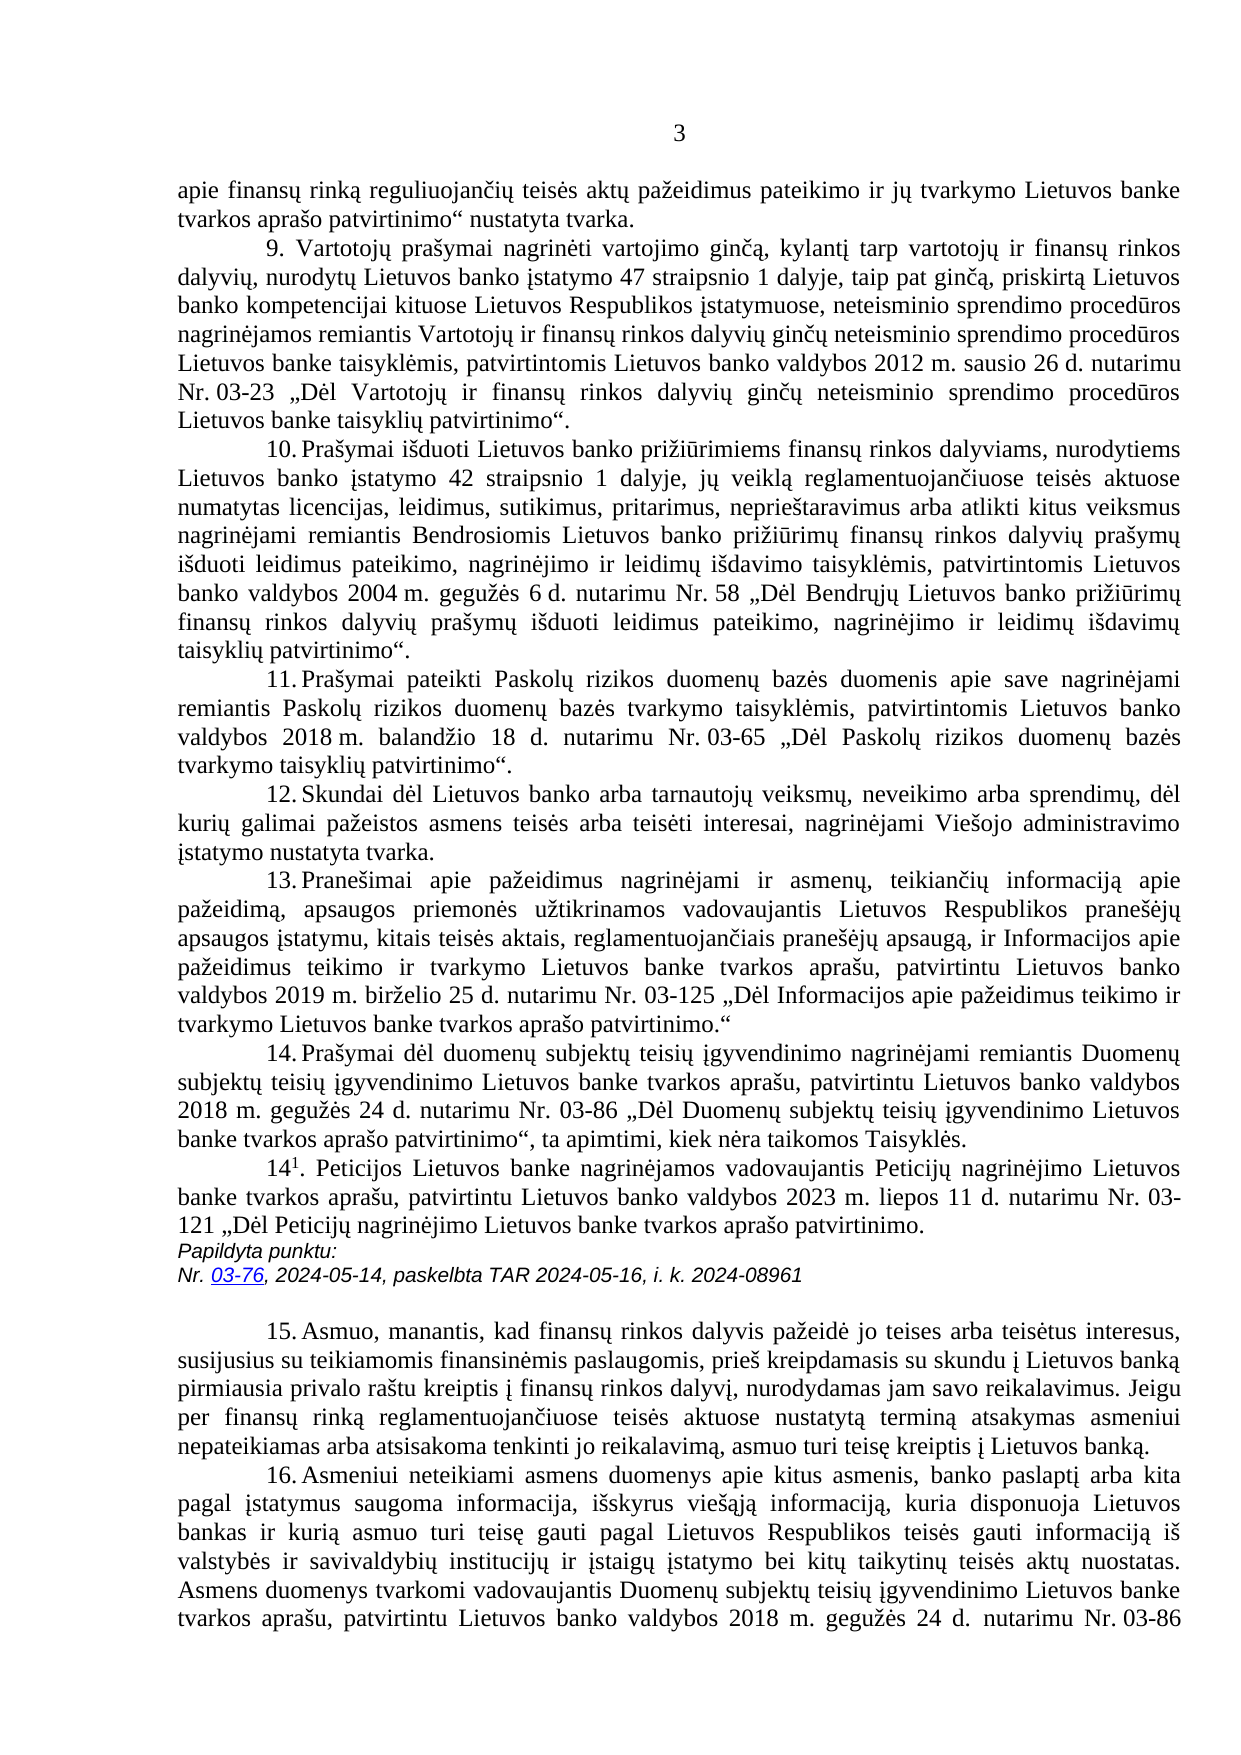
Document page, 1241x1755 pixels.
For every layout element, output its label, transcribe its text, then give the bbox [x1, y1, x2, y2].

text 9. Vartotojų prašymai nagrinėti vartojimo ginčą, kylantį tarp vartotojų ir finansų rinkos dalyvių, nurodytų Lietuvos banko įstatymo 47 straipsnio 1 dalyje, taip pat ginčą, priskirtą Lietuvos banko kompetencijai kituose Lietuvos Respublikos įstatymuose, neteisminio sprendimo procedūros nagrinėjamos remiantis Vartotojų ir finansų rinkos dalyvių ginčų neteisminio sprendimo procedūros Lietuvos banke taisyklėmis, patvirtintomis Lietuvos banko valdybos 2012 m. sausio 26 d. nutarimu Nr. 03-23 „Dėl Vartotojų ir finansų rinkos dalyvių ginčų neteisminio sprendimo procedūros Lietuvos banke taisyklių patvirtinimo“. [177, 233, 1181, 434]
text apie finansų rinką reguliuojančių teisės aktų pažeidimus pateikimo ir jų tvarkymo Lietuvos banke tvarkos aprašo patvirtinimo“ nustatyta tvarka. [177, 176, 1181, 233]
text 11. Prašymai pateikti Paskolų rizikos duomenų bazės duomenis apie save nagrinėjami remiantis Paskolų rizikos duomenų bazės tvarkymo taisyklėmis, patvirtintomis Lietuvos banko valdybos 2018 m. balandžio 18 d. nutarimu Nr. 03-65 „Dėl Paskolų rizikos duomenų bazės tvarkymo taisyklių patvirtinimo“. [177, 664, 1181, 779]
text Nr. 03-76, 2024-05-14, paskelbta TAR 2024-05-16, i. k. 2024-08961 [177, 1263, 1181, 1287]
text 10. Prašymai išduoti Lietuvos banko prižiūrimiems finansų rinkos dalyviams, nurodytiems Lietuvos banko įstatymo 42 straipsnio 1 dalyje, jų veiklą reglamentuojančiuose teisės aktuose numatytas licencijas, leidimus, sutikimus, pritarimus, neprieštaravimus arba atlikti kitus veiksmus nagrinėjami remiantis Bendrosiomis Lietuvos banko prižiūrimų finansų rinkos dalyvių prašymų išduoti leidimus pateikimo, nagrinėjimo ir leidimų išdavimo taisyklėmis, patvirtintomis Lietuvos banko valdybos 2004 m. gegužės 6 d. nutarimu Nr. 58 „Dėl Bendrųjų Lietuvos banko prižiūrimų finansų rinkos dalyvių prašymų išduoti leidimus pateikimo, nagrinėjimo ir leidimų išdavimų taisyklių patvirtinimo“. [177, 434, 1181, 664]
text 12. Skundai dėl Lietuvos banko arba tarnautojų veiksmų, neveikimo arba sprendimų, dėl kurių galimai pažeistos asmens teisės arba teisėti interesai, nagrinėjami Viešojo administravimo įstatymo nustatyta tvarka. [177, 779, 1181, 866]
text Papildyta punktu: [177, 1239, 1181, 1263]
text 16. Asmeniui neteikiami asmens duomenys apie kitus asmenis, banko paslaptį arba kita pagal įstatymus saugoma informacija, išskyrus viešąją informaciją, kuria disponuoja Lietuvos bankas ir kurią asmuo turi teisę gauti pagal Lietuvos Respublikos teisės gauti informaciją iš valstybės ir savivaldybių institucijų ir įstaigų įstatymo bei kitų taikytinų teisės aktų nuostatas. Asmens duomenys tvarkomi vadovaujantis Duomenų subjektų teisių įgyvendinimo Lietuvos banke tvarkos aprašu, patvirtintu Lietuvos banko valdybos 2018 m. gegužės 24 d. nutarimu Nr. 03-86 [177, 1460, 1181, 1632]
text 13. Pranešimai apie pažeidimus nagrinėjami ir asmenų, teikiančių informaciją apie pažeidimą, apsaugos priemonės užtikrinamos vadovaujantis Lietuvos Respublikos pranešėjų apsaugos įstatymu, kitais teisės aktais, reglamentuojančiais pranešėjų apsaugą, ir Informacijos apie pažeidimus teikimo ir tvarkymo Lietuvos banke tvarkos aprašu, patvirtintu Lietuvos banko valdybos 2019 m. birželio 25 d. nutarimu Nr. 03-125 „Dėl Informacijos apie pažeidimus teikimo ir tvarkymo Lietuvos banke tvarkos aprašo patvirtinimo.“ [177, 866, 1181, 1038]
text 141. Peticijos Lietuvos banke nagrinėjamos vadovaujantis Peticijų nagrinėjimo Lietuvos banke tvarkos aprašu, patvirtintu Lietuvos banko valdybos 2023 m. liepos 11 d. nutarimu Nr. 03-121 „Dėl Peticijų nagrinėjimo Lietuvos banke tvarkos aprašo patvirtinimo. [177, 1153, 1181, 1239]
text 14. Prašymai dėl duomenų subjektų teisių įgyvendinimo nagrinėjami remiantis Duomenų subjektų teisių įgyvendinimo Lietuvos banke tvarkos aprašu, patvirtintu Lietuvos banko valdybos 2018 m. gegužės 24 d. nutarimu Nr. 03-86 „Dėl Duomenų subjektų teisių įgyvendinimo Lietuvos banke tvarkos aprašo patvirtinimo“, ta apimtimi, kiek nėra taikomos Taisyklės. [177, 1038, 1181, 1153]
text 15. Asmuo, manantis, kad finansų rinkos dalyvis pažeidė jo teises arba teisėtus interesus, susijusius su teikiamomis finansinėmis paslaugomis, prieš kreipdamasis su skundu į Lietuvos banką pirmiausia privalo raštu kreiptis į finansų rinkos dalyvį, nurodydamas jam savo reikalavimus. Jeigu per finansų rinką reglamentuojančiuose teisės aktuose nustatytą terminą atsakymas asmeniui nepateikiamas arba atsisakoma tenkinti jo reikalavimą, asmuo turi teisę kreiptis į Lietuvos banką. [177, 1316, 1181, 1460]
